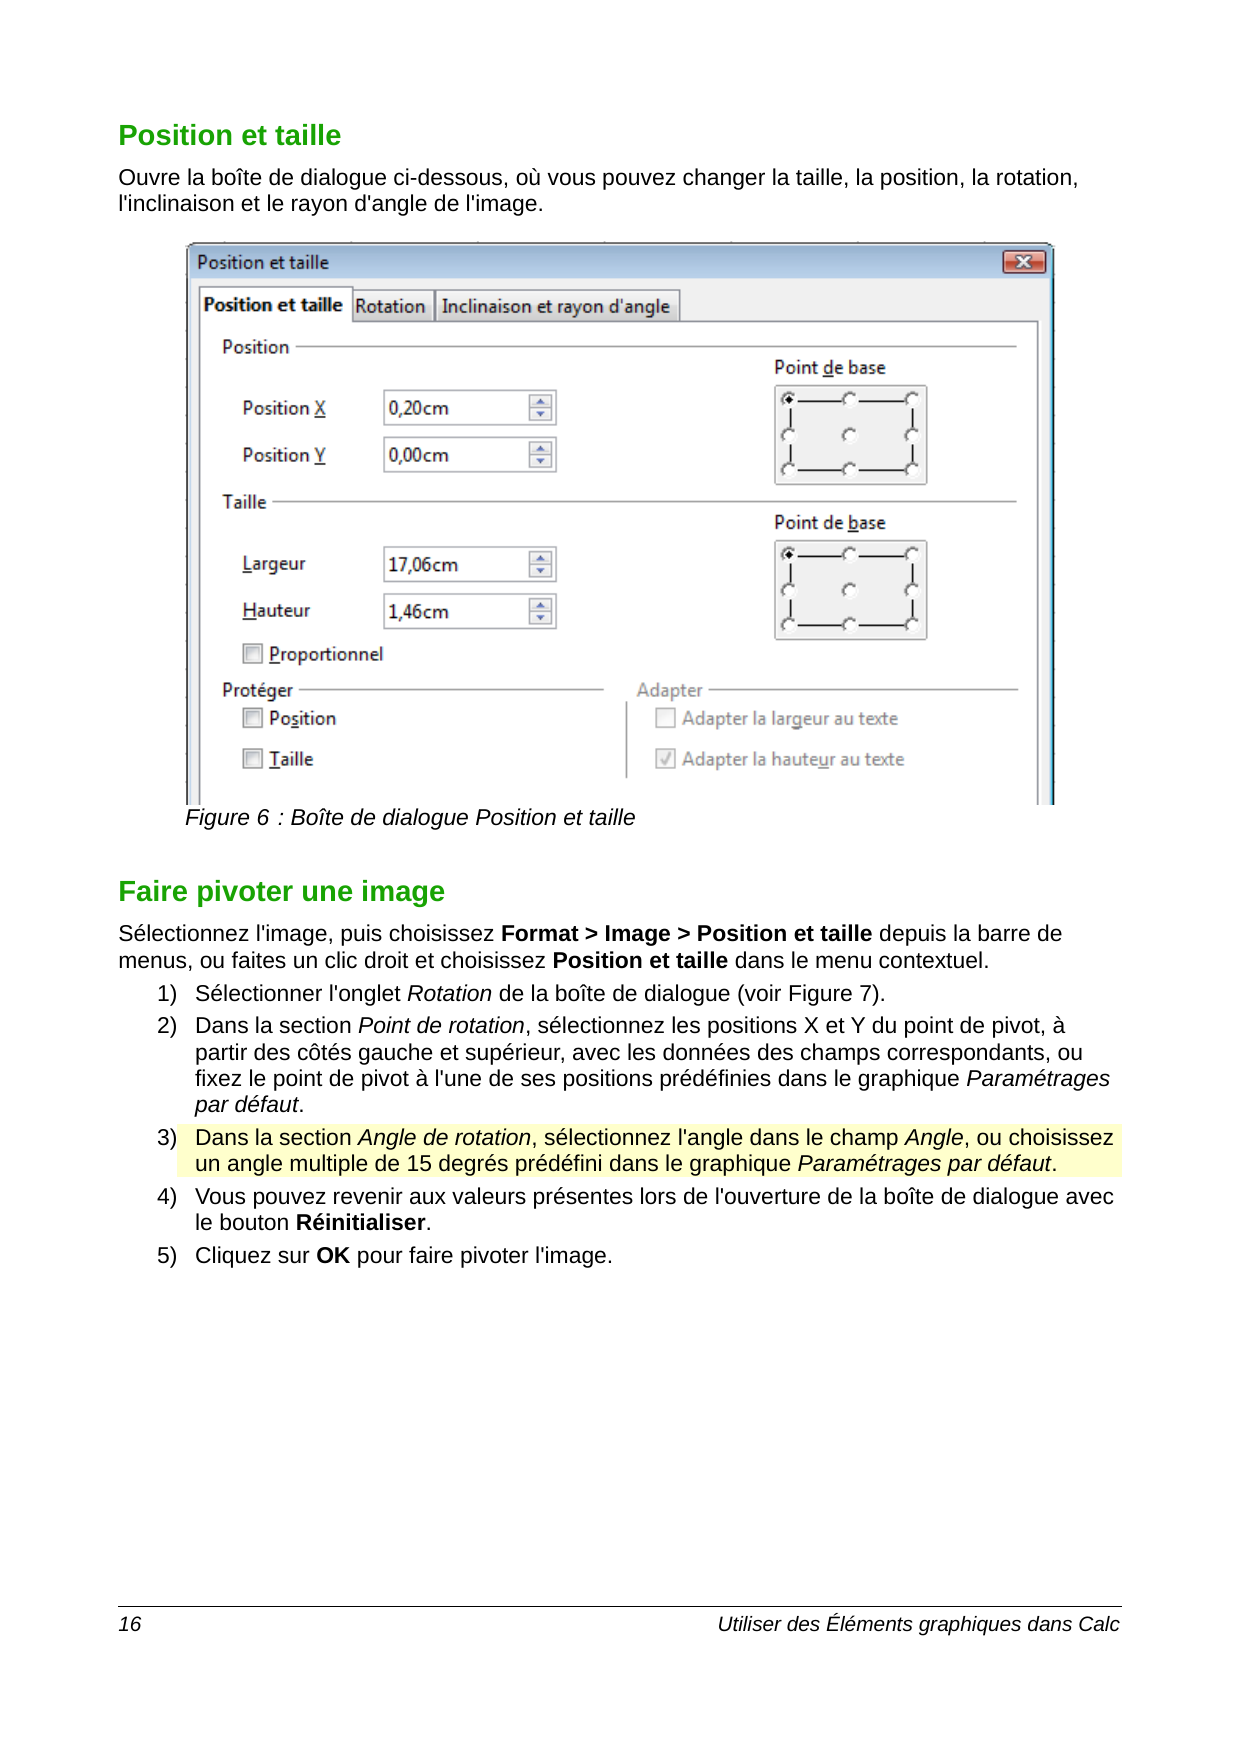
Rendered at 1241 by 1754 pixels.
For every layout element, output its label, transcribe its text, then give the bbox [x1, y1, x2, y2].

picture [185, 241, 1056, 805]
list Cliquez sur OK pour faire pivoter l'image. [177, 1242, 1122, 1268]
list Vous pouvez revenir aux valeurs présentes lors de l'ouverture de la boîte de dialogue avec le bouton Réinitialiser. [177, 1183, 1122, 1236]
list Sélectionnez l'image, puis choisissez Format > Image > Position et taille depuis la barre de menus, ou faites un clic droit et choisissez Position et taille dans le menu contextuel. [118, 920, 1122, 973]
subtitle Faire pivoter une image [118, 874, 1122, 908]
list Dans la section Angle de rotation, sélectionnez l'angle dans le champ Angle, ou choisissez un angle multiple de 15 degrés prédéfini dans le graphique Paramétrages par défaut. [177, 1124, 1122, 1177]
list Dans la section Point de rotation, sélectionnez les positions X et Y du point de pivot, à partir des côtés gauche et supérieur, avec les données des champs correspondants, ou fixez le point de pivot à l'une de ses positions prédéfinies dans le graphique Paramétrages par défaut. [177, 1012, 1122, 1118]
text Figure 6 : Boîte de dialogue Position et taille [185, 805, 1055, 831]
text Ouvre la boîte de dialogue ci-dessous, où vous pouvez changer la taille, la position, la rotation, l'inclinaison et le rayon d'angle de l'image. [118, 164, 1122, 217]
subtitle Position et taille [118, 118, 1122, 152]
list Sélectionner l'onglet Rotation de la boîte de dialogue (voir Figure 7). [177, 979, 1122, 1006]
